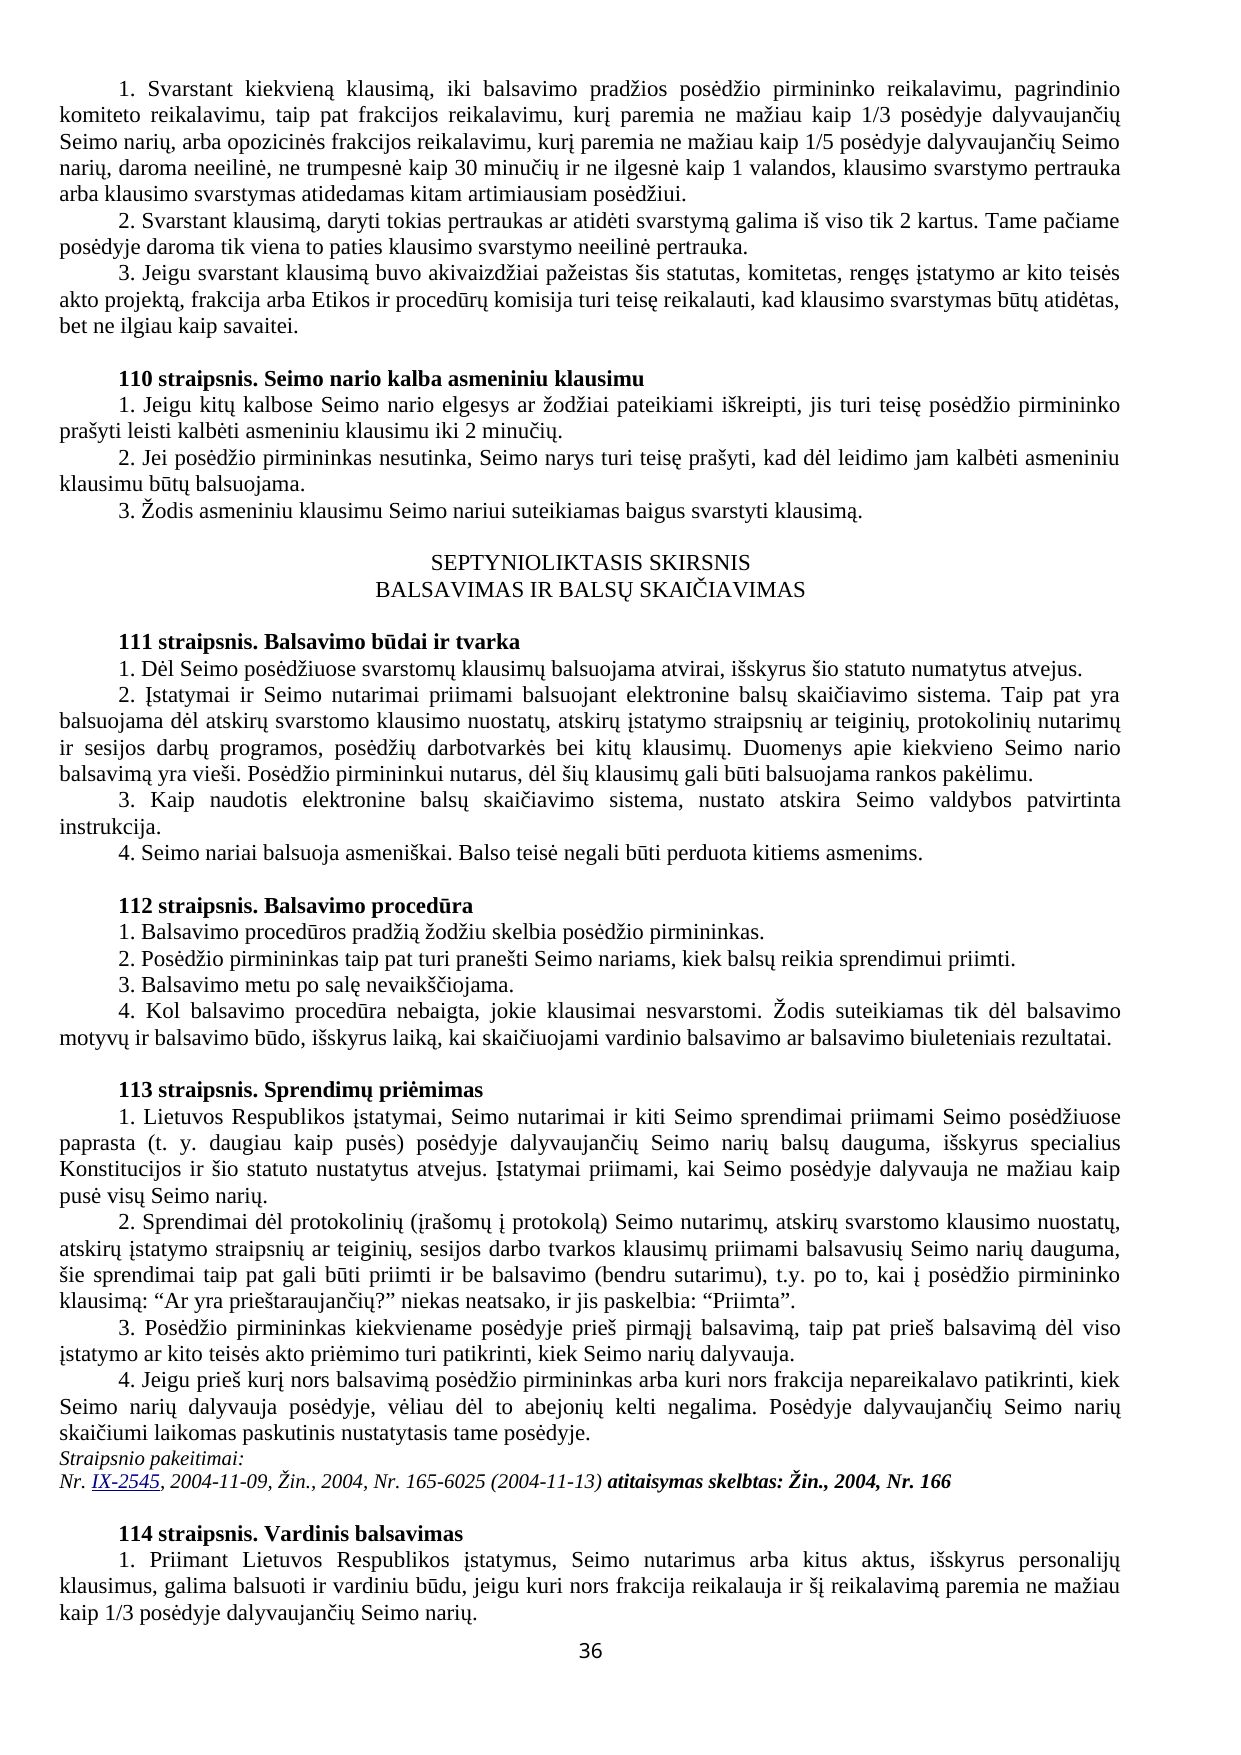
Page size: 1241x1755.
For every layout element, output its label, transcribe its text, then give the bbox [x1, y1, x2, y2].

text 112 straipsnis. Balsavimo procedūra [59, 892, 1122, 918]
text 2. Svarstant klausimą, daryti tokias pertraukas ar atidėti svarstymą galima iš viso tik 2 kartus. Tame pačiame posėdyje daroma tik viena to paties klausimo svarstymo neeilinė pertrauka. [59, 207, 1122, 259]
text Straipsnio pakeitimai: [59, 1445, 1122, 1469]
text 111 straipsnis. Balsavimo būdai ir tvarka [59, 628, 1122, 655]
text 1. Svarstant kiekvieną klausimą, iki balsavimo pradžios posėdžio pirmininko reikalavimu, pagrindinio komiteto reikalavimu, taip pat frakcijos reikalavimu, kurį paremia ne mažiau kaip 1/3 posėdyje dalyvaujančių Seimo narių, arba opozicinės frakcijos reikalavimu, kurį paremia ne mažiau kaip 1/5 posėdyje dalyvaujančių Seimo narių, daroma neeilinė, ne trumpesnė kaip 30 minučių ir ne ilgesnė kaip 1 valandos, klausimo svarstymo pertrauka arba klausimo svarstymas atidedamas kitam artimiausiam posėdžiui. [59, 75, 1122, 207]
text 4. Kol balsavimo procedūra nebaigta, jokie klausimai nesvarstomi. Žodis suteikiamas tik dėl balsavimo motyvų ir balsavimo būdo, išskyrus laiką, kai skaičiuojami vardinio balsavimo ar balsavimo biuleteniais rezultatai. [59, 997, 1122, 1050]
text 110 straipsnis. Seimo nario kalba asmeniniu klausimu [59, 365, 1122, 391]
text 1. Jeigu kitų kalbose Seimo nario elgesys ar žodžiai pateikiami iškreipti, jis turi teisę posėdžio pirmininko prašyti leisti kalbėti asmeniniu klausimu iki 2 minučių. [59, 391, 1122, 444]
text 3. Kaip naudotis elektronine balsų skaičiavimo sistema, nustato atskira Seimo valdybos patvirtinta instrukcija. [59, 787, 1122, 839]
text 3. Posėdžio pirmininkas kiekviename posėdyje prieš pirmąjį balsavimą, taip pat prieš balsavimą dėl viso įstatymo ar kito teisės akto priėmimo turi patikrinti, kiek Seimo narių dalyvauja. [59, 1314, 1122, 1366]
text 1. Dėl Seimo posėdžiuose svarstomų klausimų balsuojama atvirai, išskyrus šio statuto numatytus atvejus. [59, 655, 1122, 681]
text 3. Jeigu svarstant klausimą buvo akivaizdžiai pažeistas šis statutas, komitetas, rengęs įstatymo ar kito teisės akto projektą, frakcija arba Etikos ir procedūrų komisija turi teisę reikalauti, kad klausimo svarstymas būtų atidėtas, bet ne ilgiau kaip savaitei. [59, 259, 1122, 338]
text Nr. IX-2545, 2004-11-09, Žin., 2004, Nr. 165-6025 (2004-11-13) atitaisymas skelbtas: Žin., 2004, Nr. 166 [59, 1469, 1122, 1493]
text 3. Žodis asmeniniu klausimu Seimo nariui suteikiamas baigus svarstyti klausimą. [59, 497, 1122, 523]
text 1. Lietuvos Respublikos įstatymai, Seimo nutarimai ir kiti Seimo sprendimai priimami Seimo posėdžiuose paprasta (t. y. daugiau kaip pusės) posėdyje dalyvaujančių Seimo narių balsų dauguma, išskyrus specialius Konstitucijos ir šio statuto nustatytus atvejus. Įstatymai priimami, kai Seimo posėdyje dalyvauja ne mažiau kaip pusė visų Seimo narių. [59, 1103, 1122, 1208]
text 1. Balsavimo procedūros pradžią žodžiu skelbia posėdžio pirmininkas. [59, 918, 1122, 945]
text 4. Seimo nariai balsuoja asmeniškai. Balso teisė negali būti perduota kitiems asmenims. [59, 839, 1122, 866]
text 3. Balsavimo metu po salę nevaikščiojama. [59, 971, 1122, 997]
text SEPTYNIOLIKTASIS SKIRSNIS [59, 549, 1122, 576]
text 2. Įstatymai ir Seimo nutarimai priimami balsuojant elektronine balsų skaičiavimo sistema. Taip pat yra balsuojama dėl atskirų svarstomo klausimo nuostatų, atskirų įstatymo straipsnių ar teiginių, protokolinių nutarimų ir sesijos darbų programos, posėdžių darbotvarkės bei kitų klausimų. Duomenys apie kiekvieno Seimo nario balsavimą yra vieši. Posėdžio pirmininkui nutarus, dėl šių klausimų gali būti balsuojama rankos pakėlimu. [59, 681, 1122, 787]
text BALSAVIMAS IR BALSŲ SKAIČIAVIMAS [59, 576, 1122, 602]
text 4. Jeigu prieš kurį nors balsavimą posėdžio pirmininkas arba kuri nors frakcija nepareikalavo patikrinti, kiek Seimo narių dalyvauja posėdyje, vėliau dėl to abejonių kelti negalima. Posėdyje dalyvaujančių Seimo narių skaičiumi laikomas paskutinis nustatytasis tame posėdyje. [59, 1366, 1122, 1445]
text 2. Posėdžio pirmininkas taip pat turi pranešti Seimo nariams, kiek balsų reikia sprendimui priimti. [59, 945, 1122, 971]
text 1. Priimant Lietuvos Respublikos įstatymus, Seimo nutarimus arba kitus aktus, išskyrus personalijų klausimus, galima balsuoti ir vardiniu būdu, jeigu kuri nors frakcija reikalauja ir šį reikalavimą paremia ne mažiau kaip 1/3 posėdyje dalyvaujančių Seimo narių. [59, 1546, 1122, 1625]
text 2. Sprendimai dėl protokolinių (įrašomų į protokolą) Seimo nutarimų, atskirų svarstomo klausimo nuostatų, atskirų įstatymo straipsnių ar teiginių, sesijos darbo tvarkos klausimų priimami balsavusių Seimo narių dauguma, šie sprendimai taip pat gali būti priimti ir be balsavimo (bendru sutarimu), t.y. po to, kai į posėdžio pirmininko klausimą: “Ar yra prieštaraujančių?” niekas neatsako, ir jis paskelbia: “Priimta”. [59, 1208, 1122, 1314]
text 114 straipsnis. Vardinis balsavimas [59, 1520, 1122, 1546]
text 113 straipsnis. Sprendimų priėmimas [59, 1076, 1122, 1103]
text 2. Jei posėdžio pirmininkas nesutinka, Seimo narys turi teisę prašyti, kad dėl leidimo jam kalbėti asmeniniu klausimu būtų balsuojama. [59, 444, 1122, 497]
